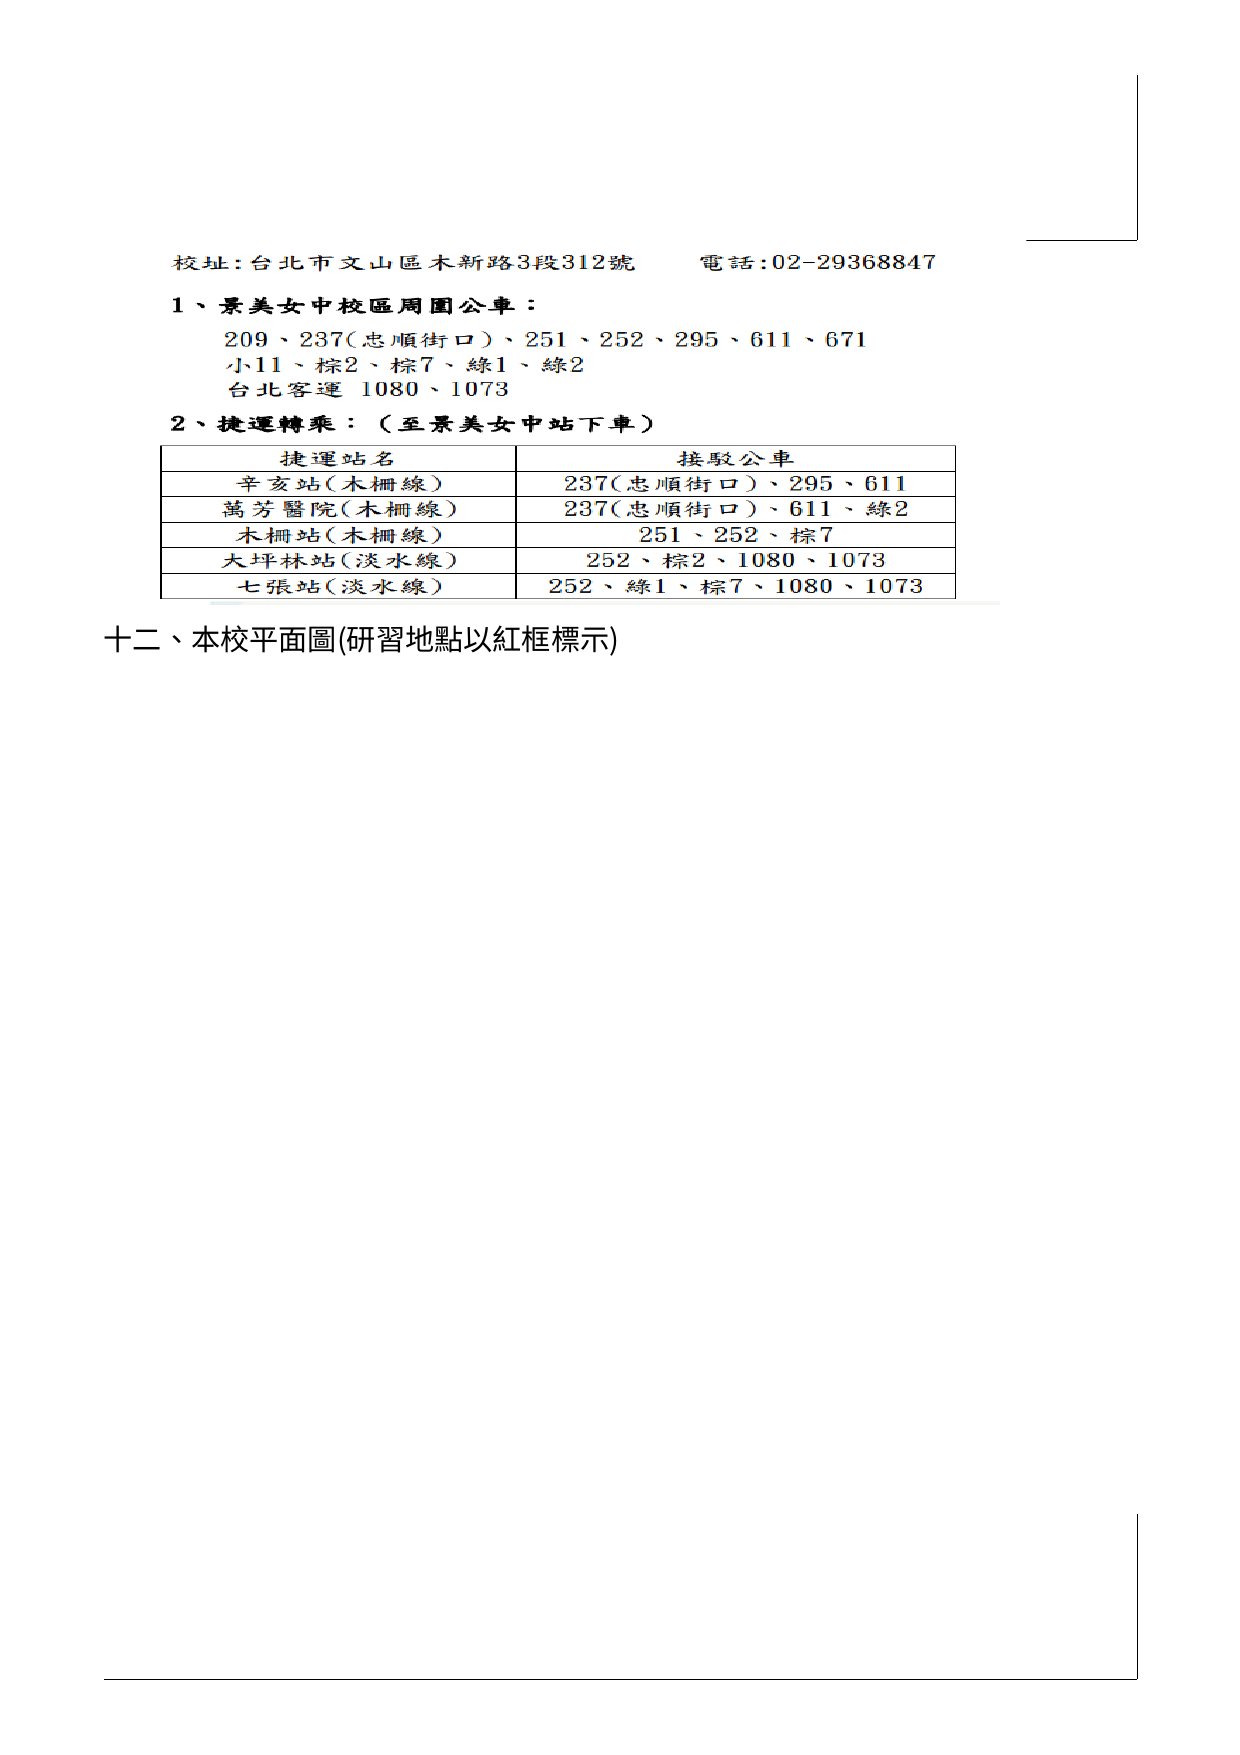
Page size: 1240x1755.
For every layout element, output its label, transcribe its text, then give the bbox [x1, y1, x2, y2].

text 十二、本校平面圖(研習地點以紅框標示) [103, 617, 1137, 659]
